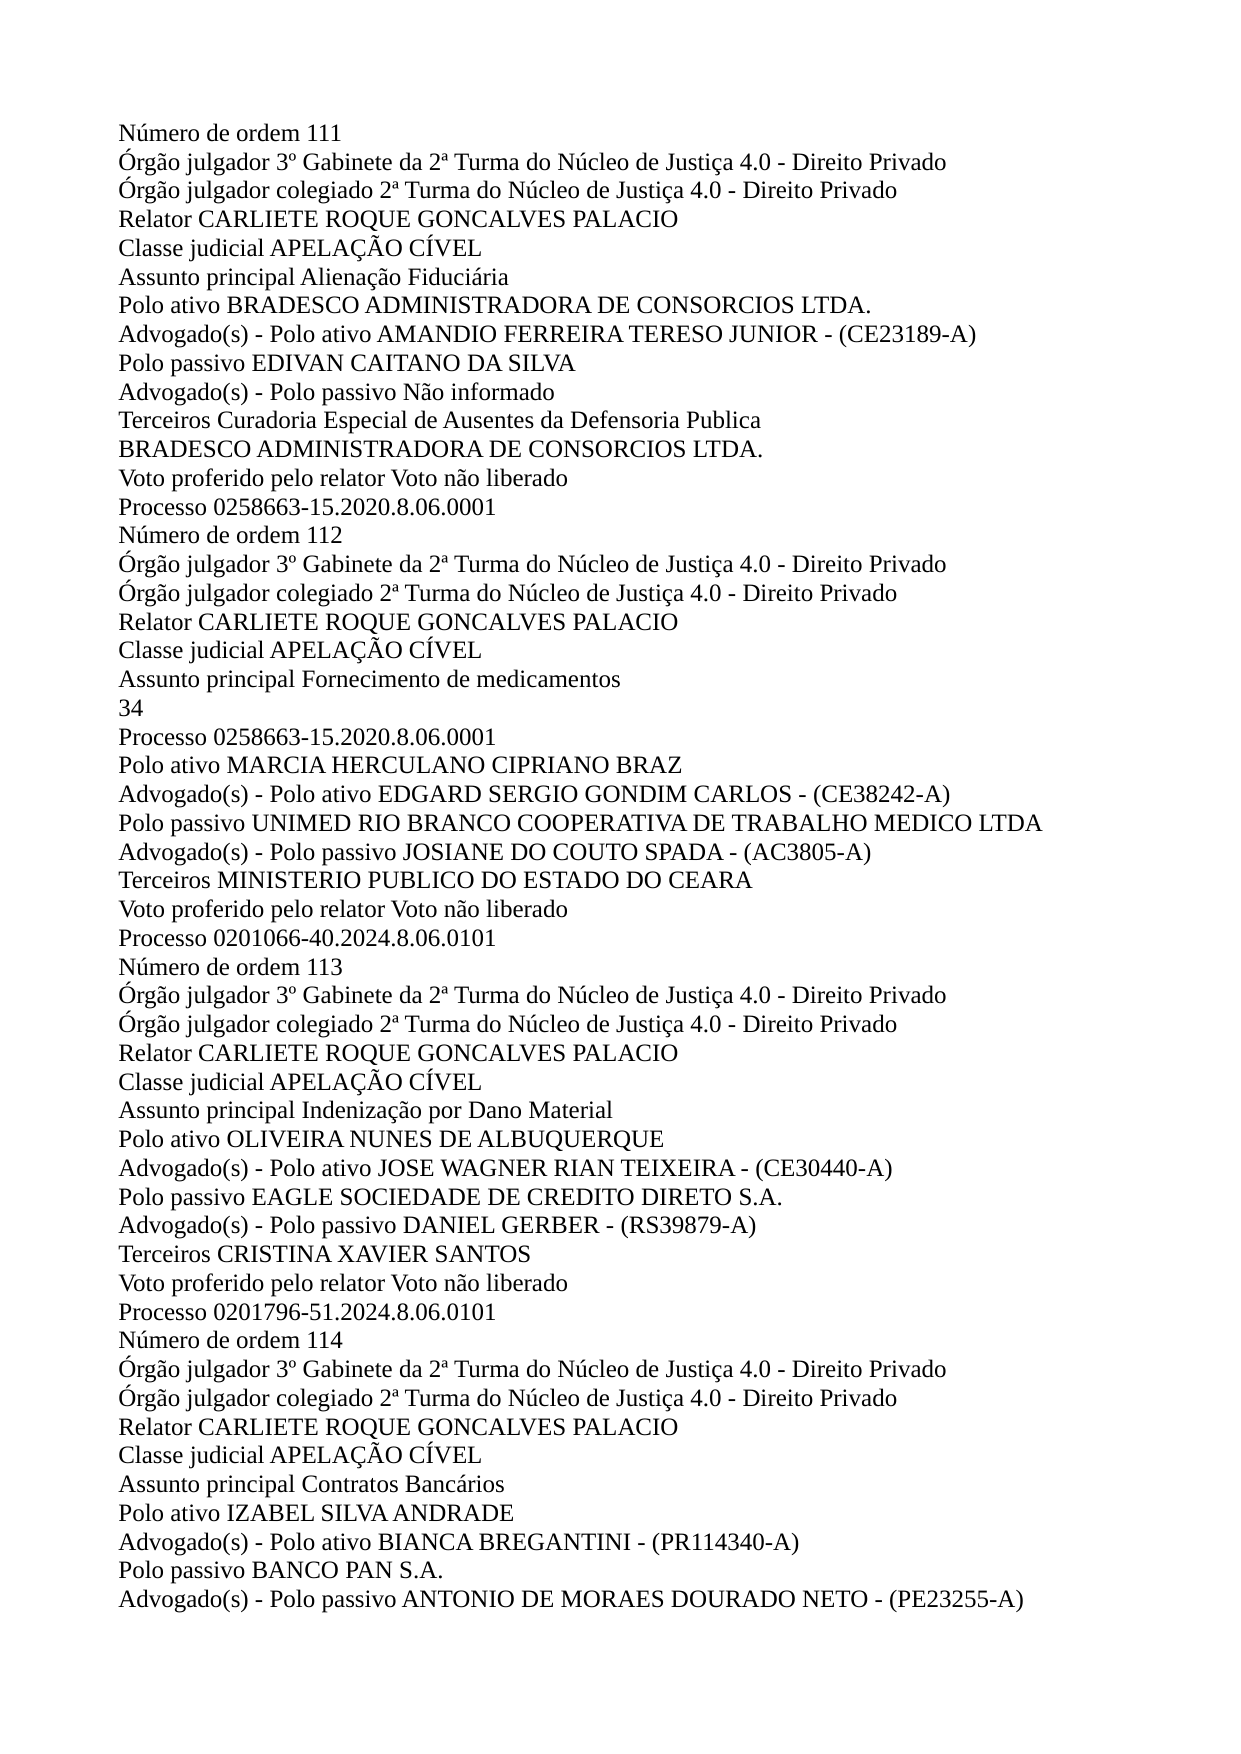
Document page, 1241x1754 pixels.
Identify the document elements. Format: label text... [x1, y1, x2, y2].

text Voto proferido pelo relator Voto não liberado [118, 1268, 1122, 1297]
text Polo passivo UNIMED RIO BRANCO COOPERATIVA DE TRABALHO MEDICO LTDA [118, 808, 1122, 837]
text Relator CARLIETE ROQUE GONCALVES PALACIO [118, 1038, 1122, 1067]
text Processo 0201796-51.2024.8.06.0101 [118, 1297, 1122, 1326]
text Processo 0258663-15.2020.8.06.0001 [118, 492, 1122, 521]
text Assunto principal Contratos Bancários [118, 1469, 1122, 1498]
text Assunto principal Indenização por Dano Material [118, 1096, 1122, 1124]
text Número de ordem 111 [118, 118, 1122, 147]
text Órgão julgador 3º Gabinete da 2ª Turma do Núcleo de Justiça 4.0 - Direito Privado [118, 981, 1122, 1009]
text Assunto principal Alienação Fiduciária [118, 262, 1122, 291]
text Relator CARLIETE ROQUE GONCALVES PALACIO [118, 204, 1122, 233]
text Polo ativo MARCIA HERCULANO CIPRIANO BRAZ [118, 751, 1122, 779]
text Órgão julgador 3º Gabinete da 2ª Turma do Núcleo de Justiça 4.0 - Direito Privado [118, 549, 1122, 578]
text Número de ordem 113 [118, 952, 1122, 981]
text Polo ativo BRADESCO ADMINISTRADORA DE CONSORCIOS LTDA. [118, 291, 1122, 319]
text Relator CARLIETE ROQUE GONCALVES PALACIO [118, 1412, 1122, 1441]
text Advogado(s) - Polo passivo JOSIANE DO COUTO SPADA - (AC3805-A) [118, 837, 1122, 866]
text Polo passivo BANCO PAN S.A. [118, 1556, 1122, 1584]
text Advogado(s) - Polo passivo ANTONIO DE MORAES DOURADO NETO - (PE23255-A) [118, 1584, 1122, 1613]
text Advogado(s) - Polo passivo DANIEL GERBER - (RS39879-A) [118, 1211, 1122, 1239]
text 34 [118, 693, 1122, 722]
text Voto proferido pelo relator Voto não liberado [118, 463, 1122, 492]
text Assunto principal Fornecimento de medicamentos [118, 664, 1122, 693]
text Advogado(s) - Polo passivo Não informado [118, 377, 1122, 406]
text Terceiros MINISTERIO PUBLICO DO ESTADO DO CEARA [118, 866, 1122, 894]
text Voto proferido pelo relator Voto não liberado [118, 894, 1122, 923]
text Advogado(s) - Polo ativo AMANDIO FERREIRA TERESO JUNIOR - (CE23189-A) [118, 319, 1122, 348]
text Classe judicial APELAÇÃO CÍVEL [118, 1441, 1122, 1469]
text Polo ativo OLIVEIRA NUNES DE ALBUQUERQUE [118, 1124, 1122, 1153]
text Polo ativo IZABEL SILVA ANDRADE [118, 1498, 1122, 1527]
text Advogado(s) - Polo ativo EDGARD SERGIO GONDIM CARLOS - (CE38242-A) [118, 779, 1122, 808]
text Órgão julgador colegiado 2ª Turma do Núcleo de Justiça 4.0 - Direito Privado [118, 578, 1122, 607]
text Advogado(s) - Polo ativo JOSE WAGNER RIAN TEIXEIRA - (CE30440-A) [118, 1153, 1122, 1182]
text Órgão julgador colegiado 2ª Turma do Núcleo de Justiça 4.0 - Direito Privado [118, 1383, 1122, 1412]
text Polo passivo EDIVAN CAITANO DA SILVA [118, 348, 1122, 377]
text BRADESCO ADMINISTRADORA DE CONSORCIOS LTDA. [118, 434, 1122, 463]
text Terceiros Curadoria Especial de Ausentes da Defensoria Publica [118, 406, 1122, 434]
text Órgão julgador 3º Gabinete da 2ª Turma do Núcleo de Justiça 4.0 - Direito Privado [118, 1354, 1122, 1383]
text Terceiros CRISTINA XAVIER SANTOS [118, 1239, 1122, 1268]
text Número de ordem 112 [118, 521, 1122, 549]
text Número de ordem 114 [118, 1326, 1122, 1354]
text Órgão julgador colegiado 2ª Turma do Núcleo de Justiça 4.0 - Direito Privado [118, 1009, 1122, 1038]
text Órgão julgador 3º Gabinete da 2ª Turma do Núcleo de Justiça 4.0 - Direito Privado [118, 147, 1122, 176]
text Relator CARLIETE ROQUE GONCALVES PALACIO [118, 607, 1122, 636]
text Classe judicial APELAÇÃO CÍVEL [118, 1067, 1122, 1096]
text Advogado(s) - Polo ativo BIANCA BREGANTINI - (PR114340-A) [118, 1527, 1122, 1556]
text Classe judicial APELAÇÃO CÍVEL [118, 636, 1122, 664]
text Polo passivo EAGLE SOCIEDADE DE CREDITO DIRETO S.A. [118, 1182, 1122, 1211]
text Processo 0201066-40.2024.8.06.0101 [118, 923, 1122, 952]
text Processo 0258663-15.2020.8.06.0001 [118, 722, 1122, 751]
text Órgão julgador colegiado 2ª Turma do Núcleo de Justiça 4.0 - Direito Privado [118, 176, 1122, 204]
text Classe judicial APELAÇÃO CÍVEL [118, 233, 1122, 262]
